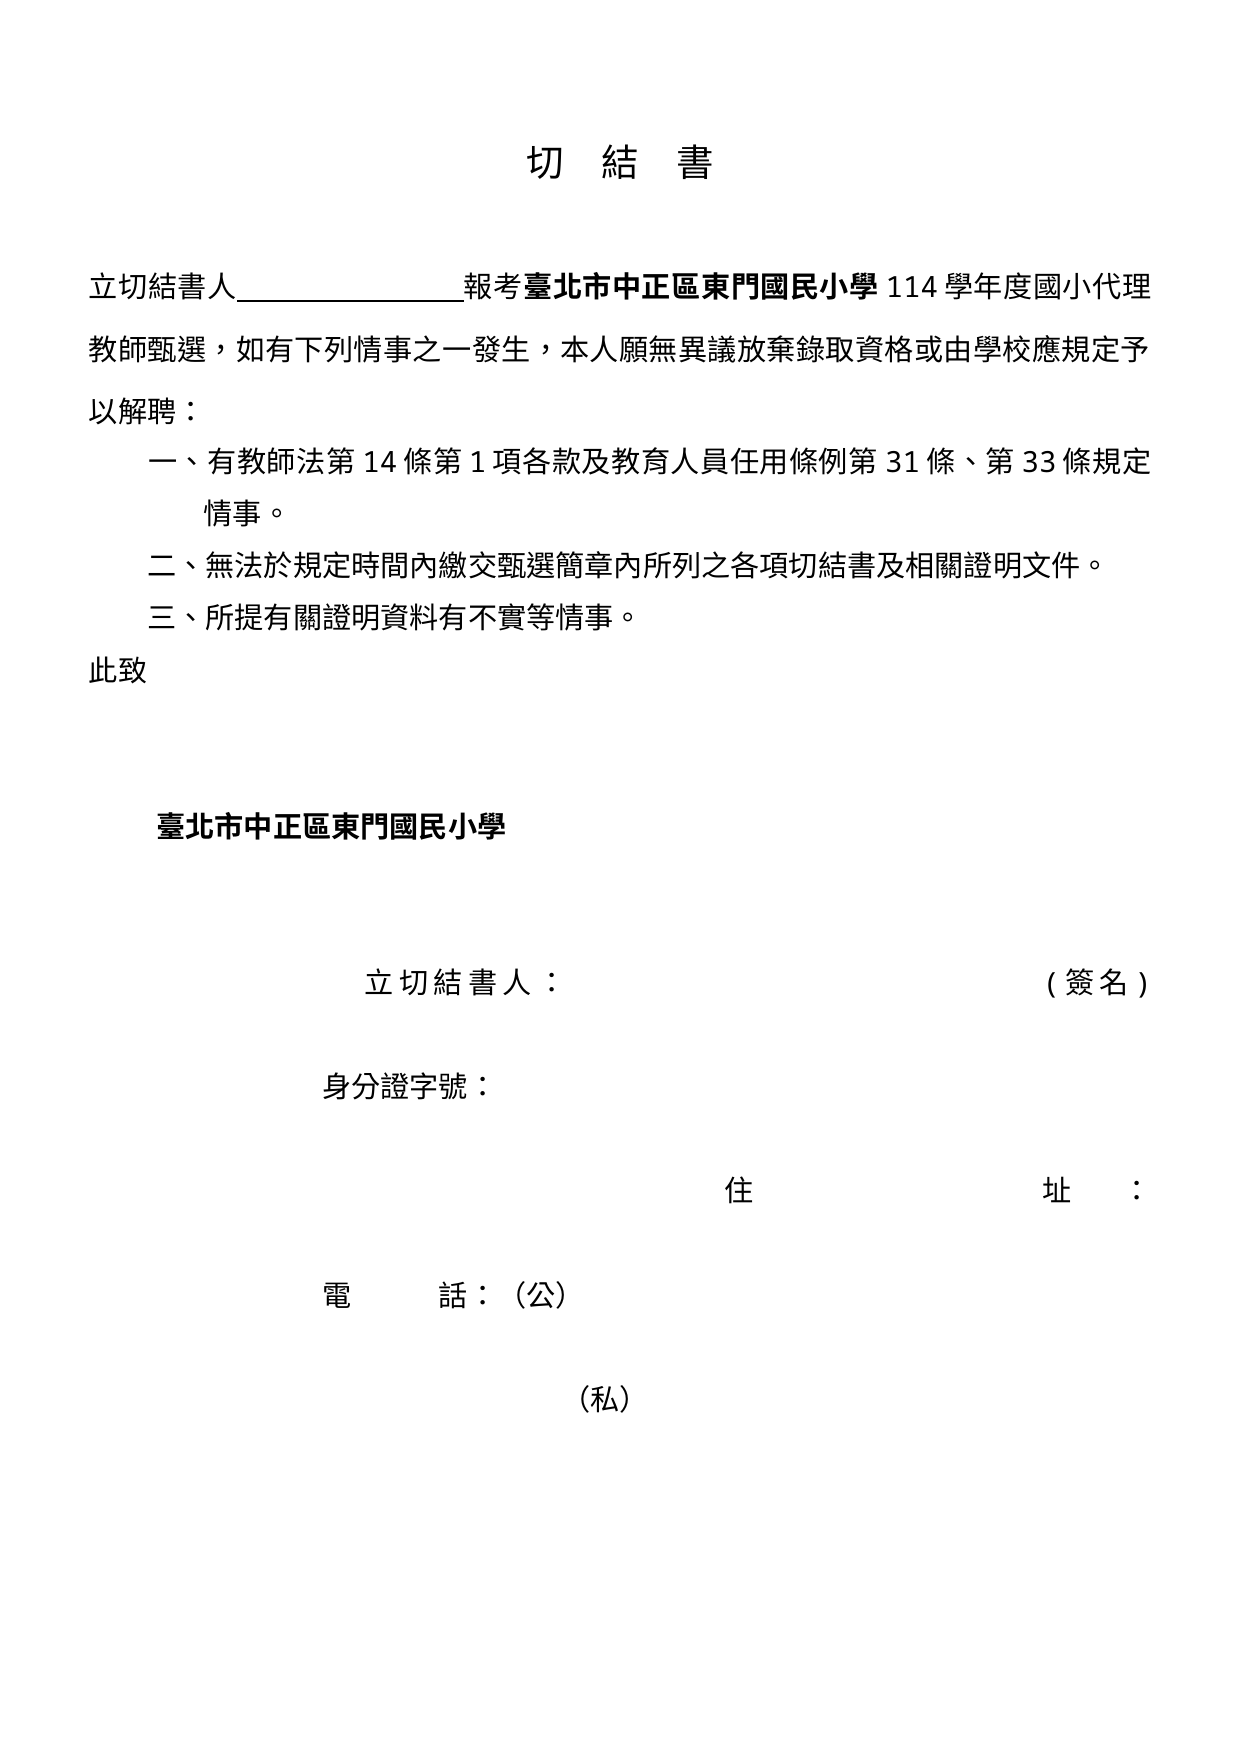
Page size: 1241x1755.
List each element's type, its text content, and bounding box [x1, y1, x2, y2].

text 住 址： [89, 1160, 1152, 1264]
text 二、無法於規定時間內繳交甄選簡章內所列之各項切結書及相關證明文件。 [89, 535, 1152, 587]
text 此致 [89, 639, 1152, 691]
text 身分證字號： [89, 1056, 1152, 1108]
text 臺北市中正區東門國民小學 [139, 796, 1152, 848]
text [89, 1577, 1152, 1616]
text （私） [89, 1368, 1152, 1421]
text 一、有教師法第14條第1項各款及教育人員任用條例第31條、第33條規定情事。 [89, 431, 1152, 535]
text 立切結書人 報考臺北市中正區東門國民小學114學年度國小代理教師甄選，如有下列情事之一發生，本人願無異議放棄錄取資格或由學校應規定予以解聘： [89, 243, 1152, 431]
text 三、所提有關證明資料有不實等情事。 [89, 587, 1152, 639]
text 切 結 書 [89, 118, 1152, 181]
text 電 話：（公） [89, 1264, 1152, 1316]
text 立切結書人： (簽名) [89, 952, 1152, 1056]
